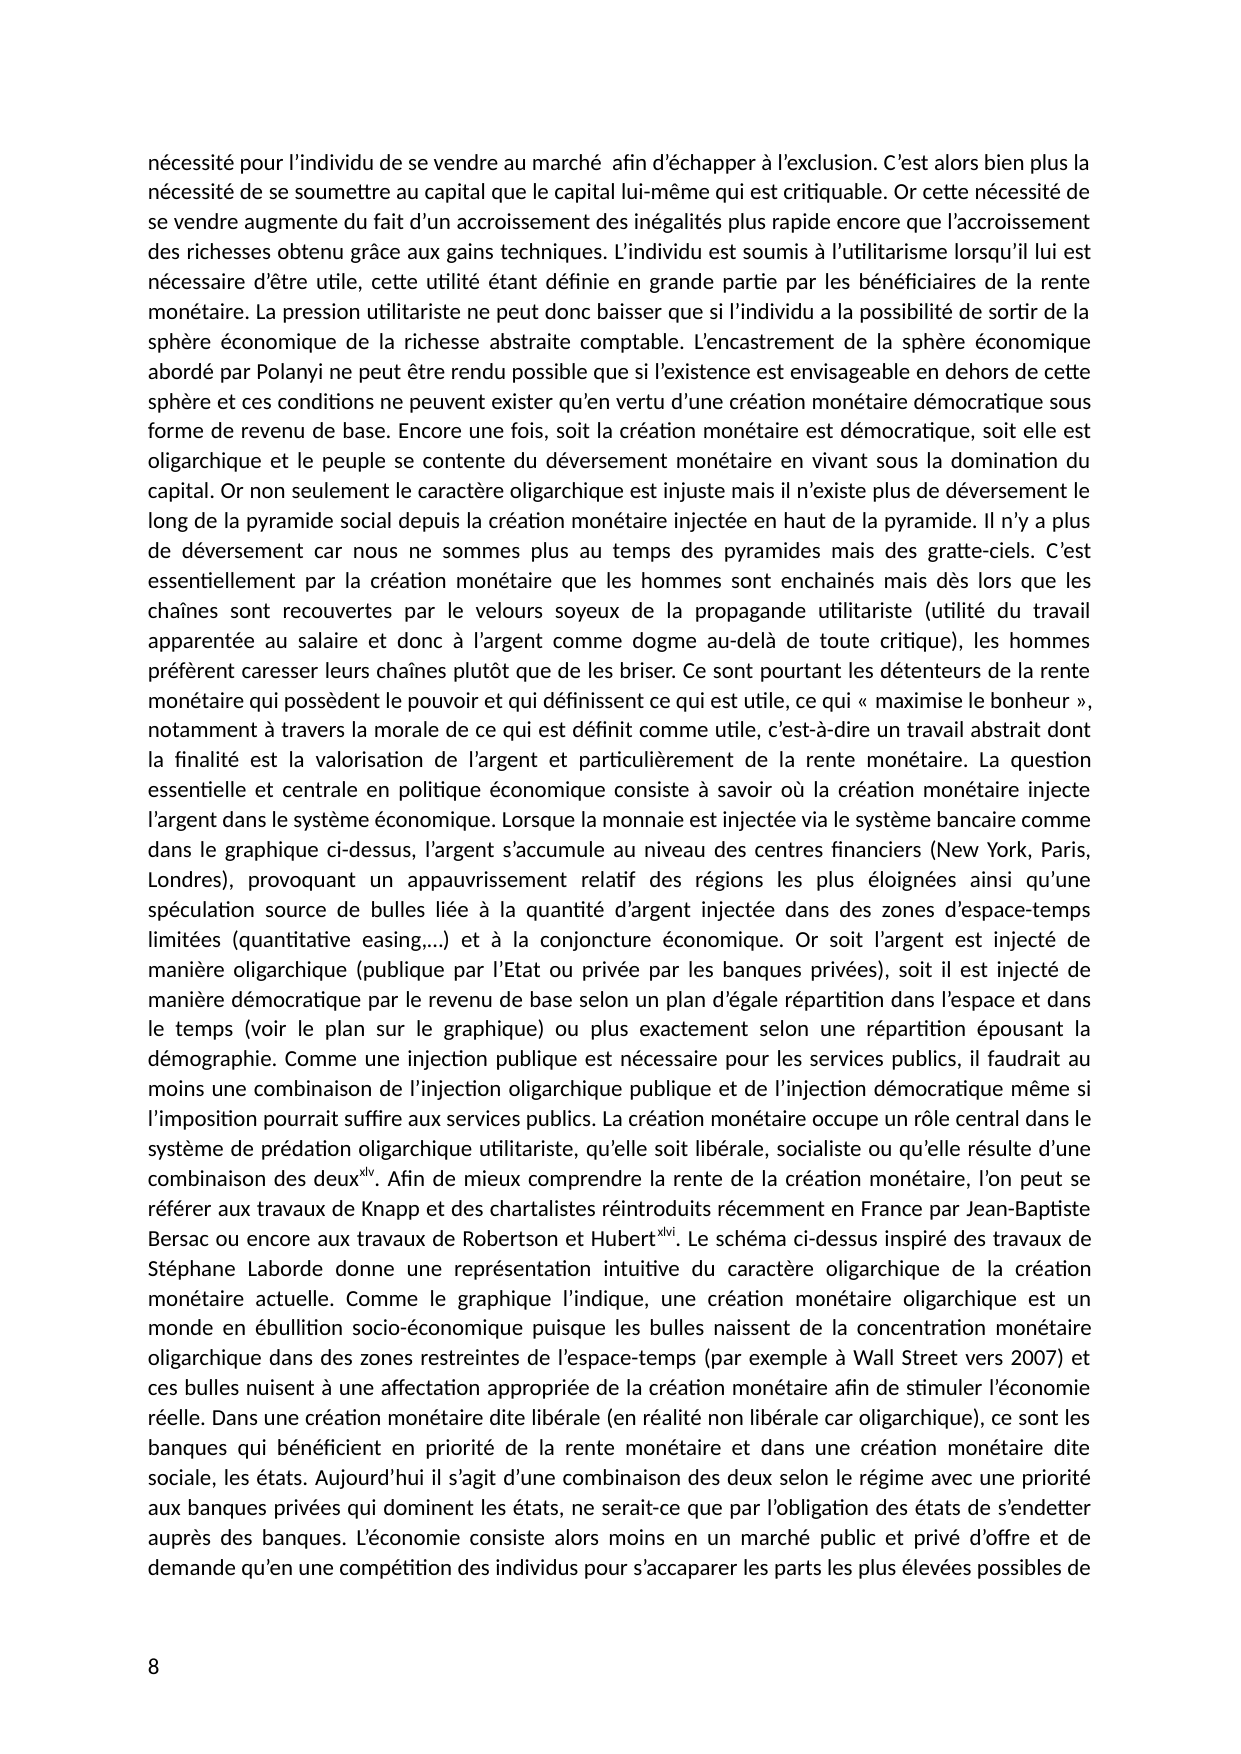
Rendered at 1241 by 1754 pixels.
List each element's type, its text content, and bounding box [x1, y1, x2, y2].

text nécessité pour l’individu de se vendre au marché afin d’échapper à l’exclusion. C’est alors bien plus la nécessité de se soumettre au capital que le capital lui-même qui est critiquable. Or cette nécessité de se vendre augmente du fait d’un accroissement des inégalités plus rapide encore que l’accroissement des richesses obtenu grâce aux gains techniques. L’individu est soumis à l’utilitarisme lorsqu’il lui est nécessaire d’être utile, cette utilité étant définie en grande partie par les bénéficiaires de la rente monétaire. La pression utilitariste ne peut donc baisser que si l’individu a la possibilité de sortir de la sphère économique de la richesse abstraite comptable. L’encastrement de la sphère économique abordé par Polanyi ne peut être rendu possible que si l’existence est envisageable en dehors de cette sphère et ces conditions ne peuvent exister qu’en vertu d’une création monétaire démocratique sous forme de revenu de base. Encore une fois, soit la création monétaire est démocratique, soit elle est oligarchique et le peuple se contente du déversement monétaire en vivant sous la domination du capital. Or non seulement le caractère oligarchique est injuste mais il n’existe plus de déversement le long de la pyramide social depuis la création monétaire injectée en haut de la pyramide. Il n’y a plus de déversement car nous ne sommes plus au temps des pyramides mais des gratte-ciels. C’est essentiellement par la création monétaire que les hommes sont enchainés mais dès lors que les chaînes sont recouvertes par le velours soyeux de la propagande utilitariste (utilité du travail apparentée au salaire et donc à l’argent comme dogme au-delà de toute critique), les hommes préfèrent caresser leurs chaînes plutôt que de les briser. Ce sont pourtant les détenteurs de la rente monétaire qui possèdent le pouvoir et qui définissent ce qui est utile, ce qui « maximise le bonheur », notamment à travers la morale de ce qui est définit comme utile, c’est-à-dire un travail abstrait dont la finalité est la valorisation de l’argent et particulièrement de la rente monétaire. La question essentielle et centrale en politique économique consiste à savoir où la création monétaire injecte l’argent dans le système économique. Lorsque la monnaie est injectée via le système bancaire comme dans le graphique ci-dessus, l’argent s’accumule au niveau des centres financiers (New York, Paris, Londres), provoquant un appauvrissement relatif des régions les plus éloignées ainsi qu’une spéculation source de bulles liée à la quantité d’argent injectée dans des zones d’espace-temps limitées (quantitative easing,…) et à la conjoncture économique. Or soit l’argent est injecté de manière oligarchique (publique par l’Etat ou privée par les banques privées), soit il est injecté de manière démocratique par le revenu de base selon un plan d’égale répartition dans l’espace et dans le temps (voir le plan sur le graphique) ou plus exactement selon une répartition épousant la démographie. Comme une injection publique est nécessaire pour les services publics, il faudrait au moins une combinaison de l’injection oligarchique publique et de l’injection démocratique même si l’imposition pourrait suffire aux services publics. La création monétaire occupe un rôle central dans le système de prédation oligarchique utilitariste, qu’elle soit libérale, socialiste ou qu’elle résulte d’une combinaison des deux. Afin de mieux comprendre la rente de la création monétaire, l’on peut se référer aux travaux de Knapp et des chartalistes réintroduits récemment en France par Jean-Baptiste Bersac ou encore aux travaux de Robertson et Hubert. Le schéma ci-dessus inspiré des travaux de Stéphane Laborde donne une représentation intuitive du caractère oligarchique de la création monétaire actuelle. Comme le graphique l’indique, une création monétaire oligarchique est un monde en ébullition socio-économique puisque les bulles naissent de la concentration monétaire oligarchique dans des zones restreintes de l’espace-temps (par exemple à Wall Street vers 2007) et ces bulles nuisent à une affectation appropriée de la création monétaire afin de stimuler l’économie réelle. Dans une création monétaire dite libérale (en réalité non libérale car oligarchique), ce sont les banques qui bénéficient en priorité de la rente monétaire et dans une création monétaire dite sociale, les états. Aujourd’hui il s’agit d’une combinaison des deux selon le régime avec une priorité aux banques privées qui dominent les états, ne serait-ce que par l’obligation des états de s’endetter auprès des banques. L’économie consiste alors moins en un marché public et privé d’offre et de demande qu’en une compétition des individus pour s’accaparer les parts les plus élevées possibles de [148, 148, 1093, 1581]
